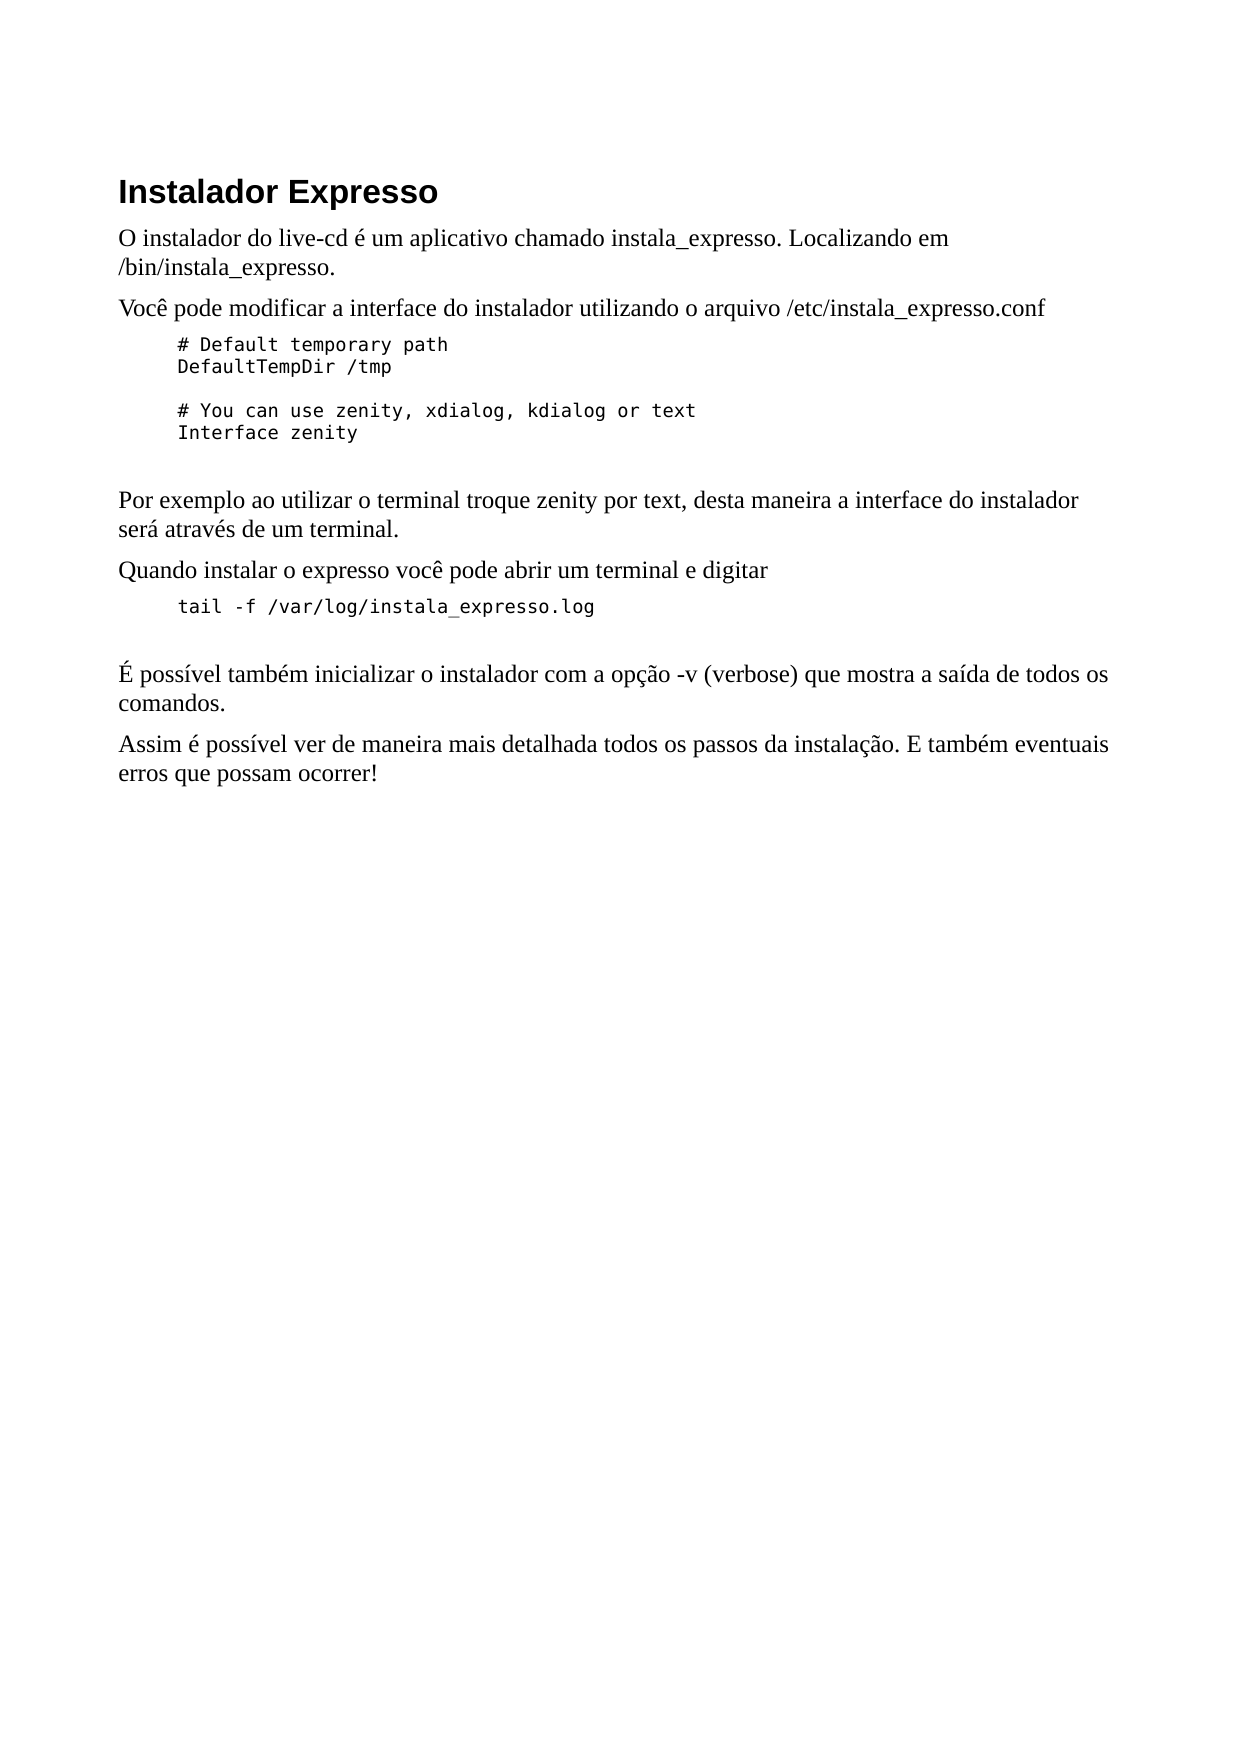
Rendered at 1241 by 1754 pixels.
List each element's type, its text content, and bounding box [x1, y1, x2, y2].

text O instalador do live-cd é um aplicativo chamado instala_expresso. Localizando em /bin/instala_expresso. [118, 223, 1122, 281]
subtitle Instalador Expresso [118, 172, 1122, 211]
text # Default temporary path DefaultTempDir /tmp # You can use zenity, xdialog, kdialog or text Interface zenity [177, 334, 1063, 444]
text Assim é possível ver de maneira mais detalhada todos os passos da instalação. E também eventuais erros que possam ocorrer! [118, 729, 1122, 787]
text Quando instalar o expresso você pode abrir um terminal e digitar [118, 555, 1122, 584]
text tail -f /var/log/instala_expresso.log [177, 596, 1063, 618]
text É possível também inicializar o instalador com a opção -v (verbose) que mostra a saída de todos os comandos. [118, 659, 1122, 717]
text Você pode modificar a interface do instalador utilizando o arquivo /etc/instala_expresso.conf [118, 293, 1122, 322]
text Por exemplo ao utilizar o terminal troque zenity por text, desta maneira a interface do instalador será através de um terminal. [118, 485, 1122, 542]
